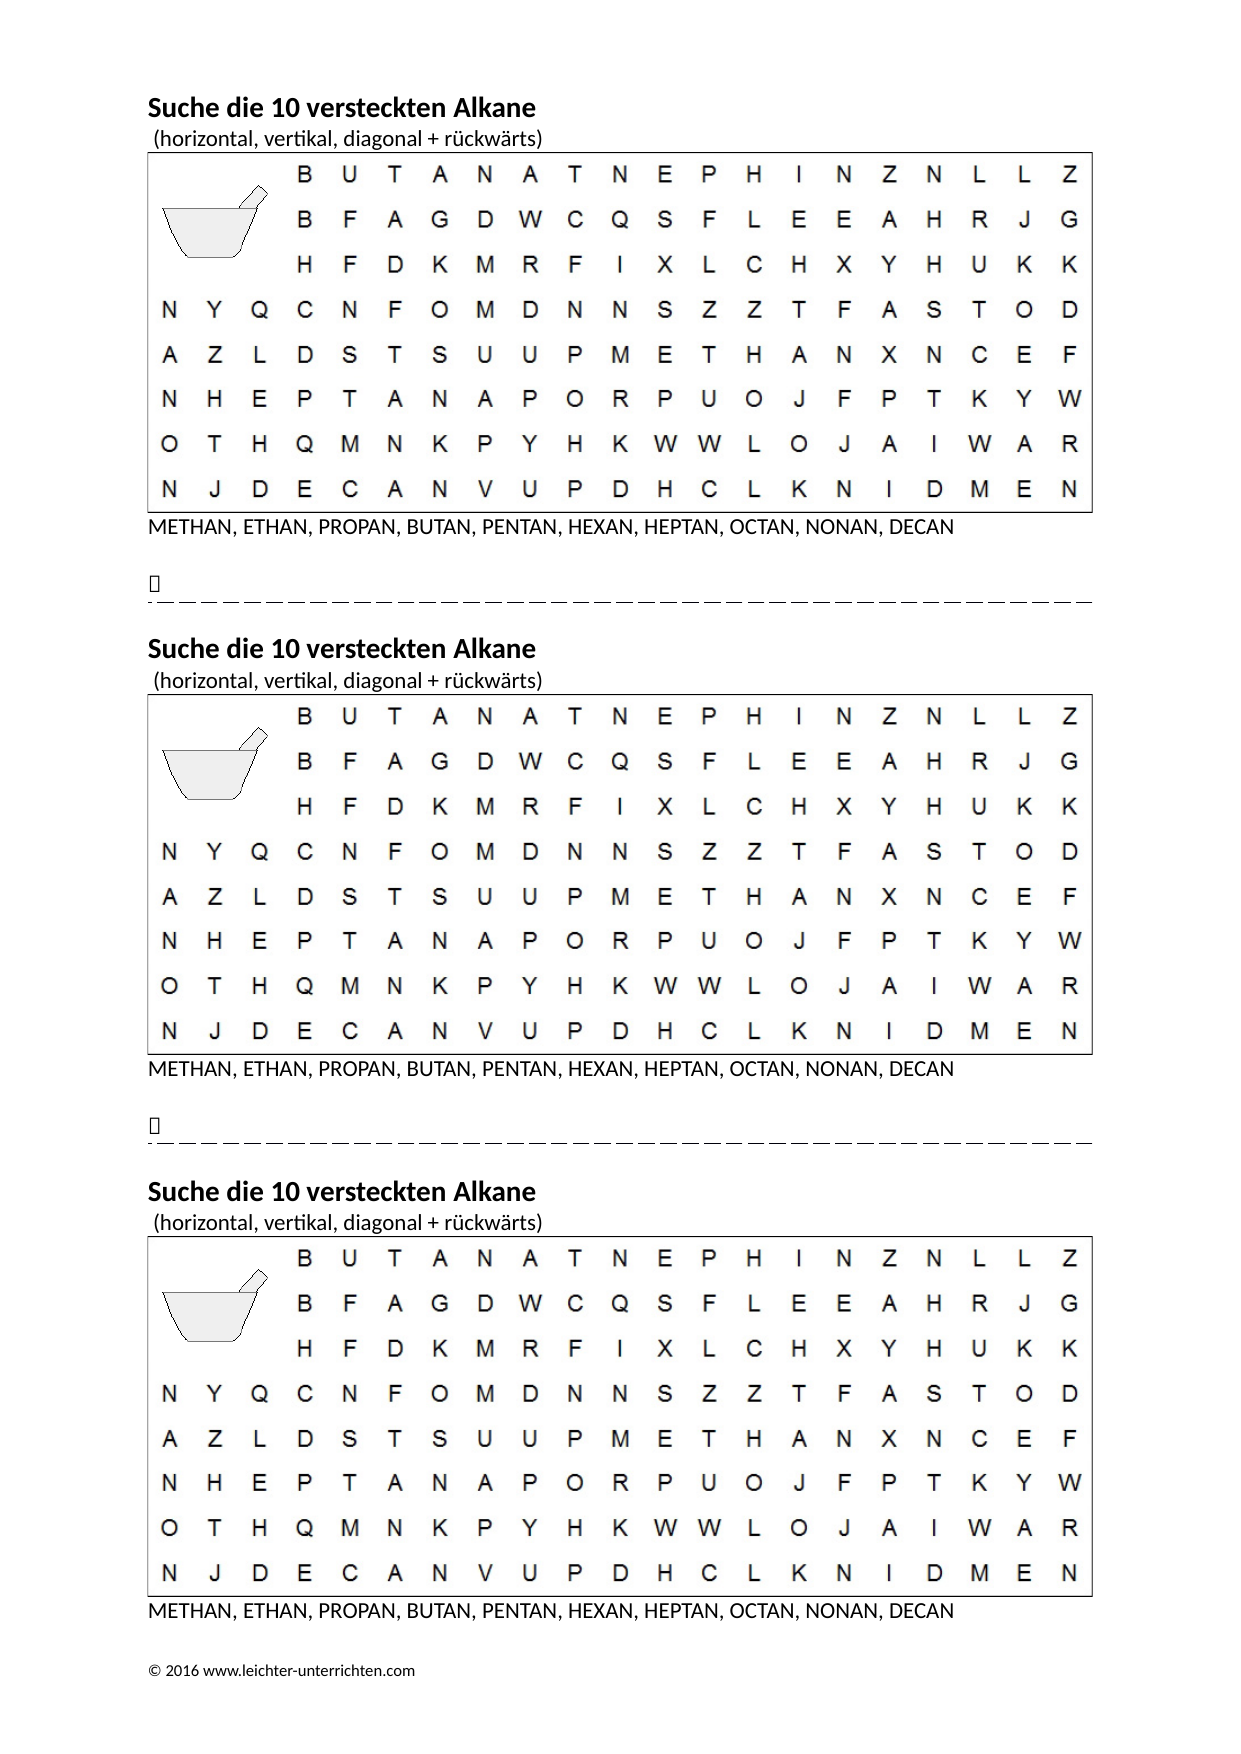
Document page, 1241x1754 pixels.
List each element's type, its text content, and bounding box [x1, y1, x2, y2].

text  [148, 568, 1092, 603]
text (horizontal, vertikal, diagonal + rückwärts) [148, 124, 1092, 152]
text (horizontal, vertikal, diagonal + rückwärts) [148, 666, 1092, 694]
text  [148, 1110, 1092, 1144]
text METHAN, ETHAN, PROPAN, BUTAN, PENTAN, HEXAN, HEPTAN, OCTAN, NONAN, DECAN [148, 513, 1092, 540]
picture [147, 1236, 1093, 1597]
picture [147, 152, 1093, 513]
text (horizontal, vertikal, diagonal + rückwärts) [148, 1208, 1092, 1236]
text METHAN, ETHAN, PROPAN, BUTAN, PENTAN, HEXAN, HEPTAN, OCTAN, NONAN, DECAN [148, 1597, 1092, 1624]
text Suche die 10 versteckten Alkane [148, 631, 1092, 666]
text Suche die 10 versteckten Alkane [148, 1173, 1092, 1208]
picture [147, 694, 1093, 1055]
text METHAN, ETHAN, PROPAN, BUTAN, PENTAN, HEXAN, HEPTAN, OCTAN, NONAN, DECAN [148, 1055, 1092, 1082]
text Suche die 10 versteckten Alkane [148, 89, 1092, 124]
